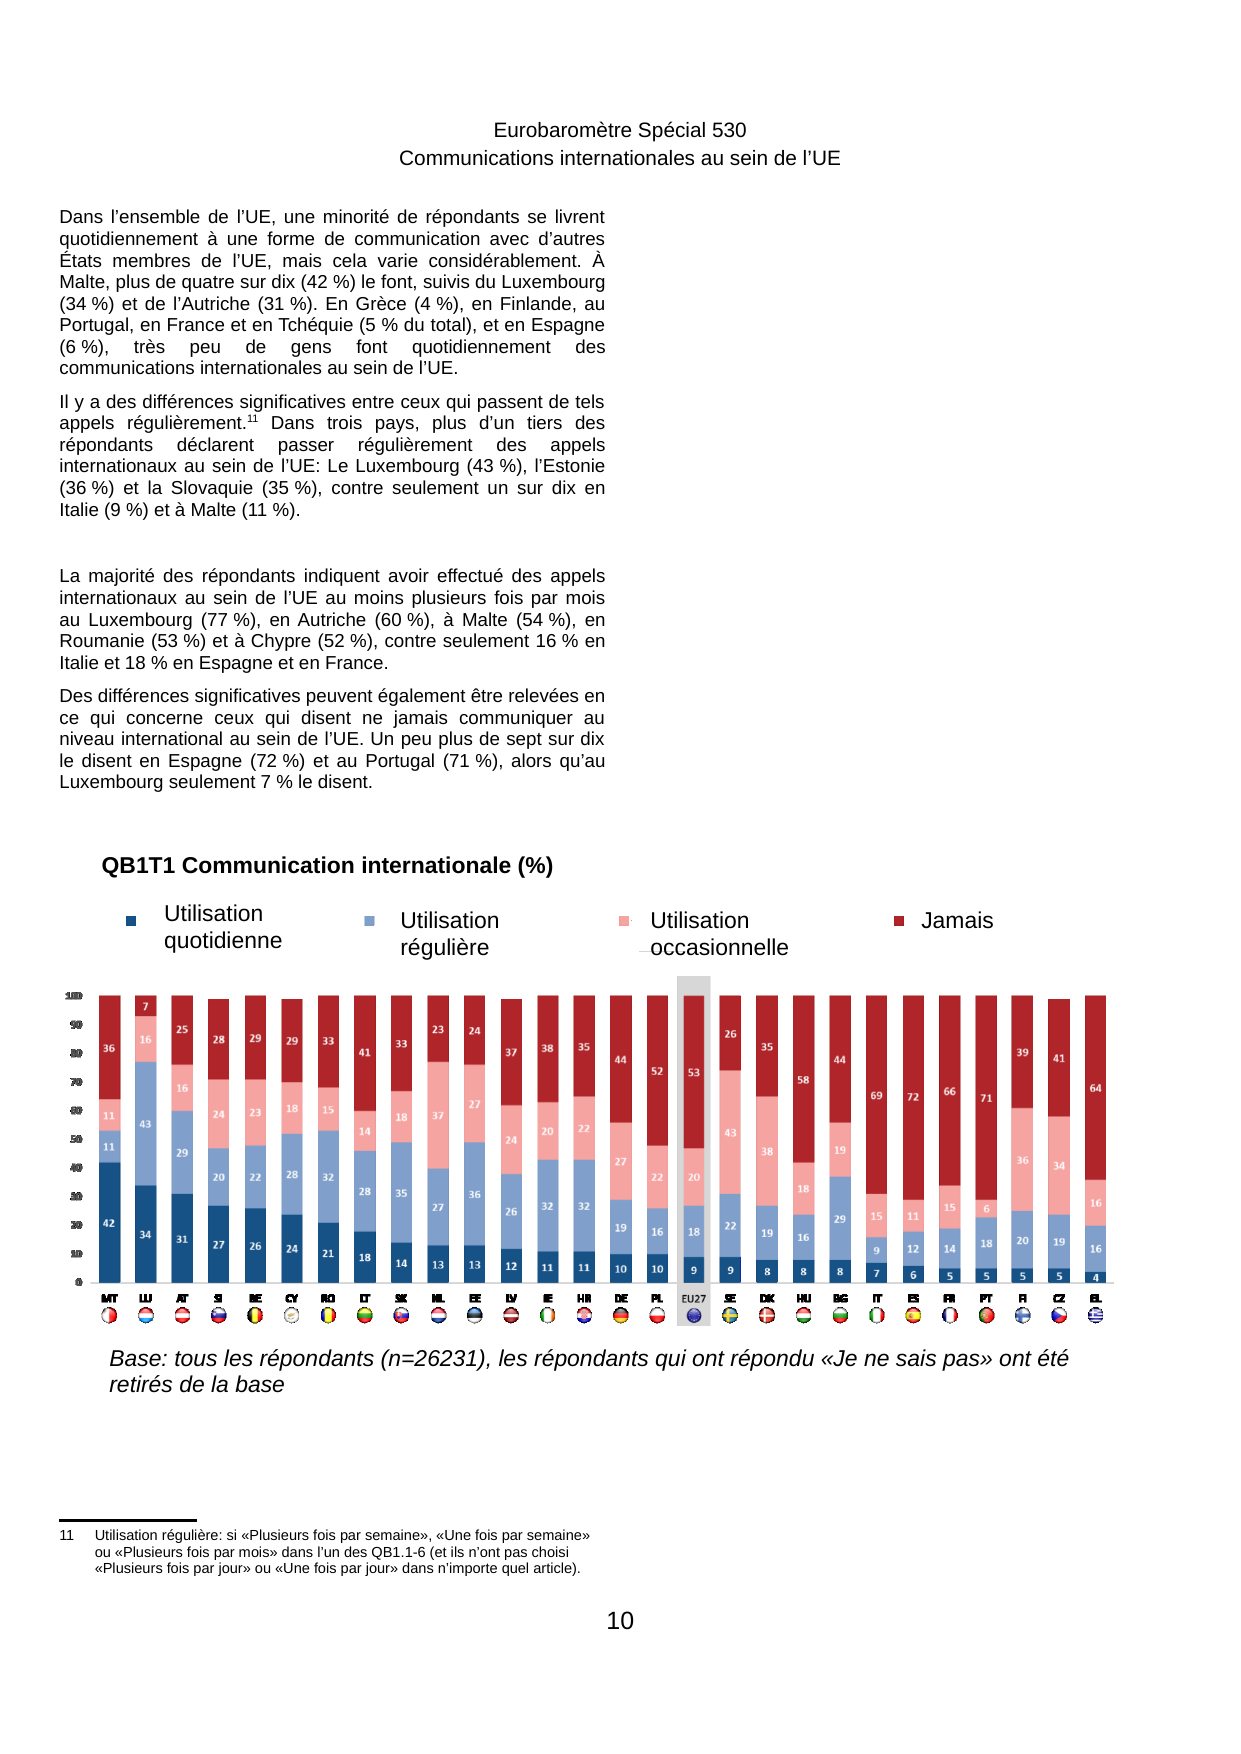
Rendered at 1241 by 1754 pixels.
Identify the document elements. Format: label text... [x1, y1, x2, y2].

picture [423, 944, 429, 952]
picture [59, 976, 1115, 1326]
text Utilisation régulière: si «Plusieurs fois par semaine», «Une fois par semaine» ou «Plusieurs fois par mois» dans l’un des QB1.1-6 (et ils n’ont pas choisi «Plusieurs fois par jour» ou «Une fois par jour» dans n’importe quel article). [59, 1527, 605, 1577]
text Il y a des différences significatives entre ceux qui passent de tels appels régulièrement. Dans trois pays, plus d’un tiers des répondants déclarent passer régulièrement des appels internationaux au sein de l’UE: Le Luxembourg (43 %), l’Estonie (36 %) et la Slovaquie (35 %), contre seulement un sur dix en Italie (9 %) et à Malte (11 %). [59, 391, 605, 520]
picture [107, 892, 921, 952]
picture [718, 944, 725, 952]
text La majorité des répondants indiquent avoir effectué des appels internationaux au sein de l’UE au moins plusieurs fois par mois au Luxembourg (77 %), en Autriche (60 %), à Malte (54 %), en Roumanie (53 %) et à Chypre (52 %), contre seulement 16 % en Italie et 18 % en Espagne et en France. [59, 565, 605, 673]
text Dans l’ensemble de l’UE, une minorité de répondants se livrent quotidiennement à une forme de communication avec d’autres États membres de l’UE, mais cela varie considérablement. À Malte, plus de quatre sur dix (42 %) le font, suivis du Luxembourg (34 %) et de l’Autriche (31 %). En Grèce (4 %), en Finlande, au Portugal, en France et en Tchéquie (5 % du total), et en Espagne (6 %), très peu de gens font quotidiennement des communications internationales au sein de l’UE. [59, 206, 605, 379]
picture [653, 944, 660, 952]
text Des différences significatives peuvent également être relevées en ce qui concerne ceux qui disent ne jamais communiquer au niveau international au sein de l’UE. Un peu plus de sept sur dix le disent en Espagne (72 %) et au Portugal (71 %), alors qu’au Luxembourg seulement 7 % le disent. [59, 685, 605, 793]
